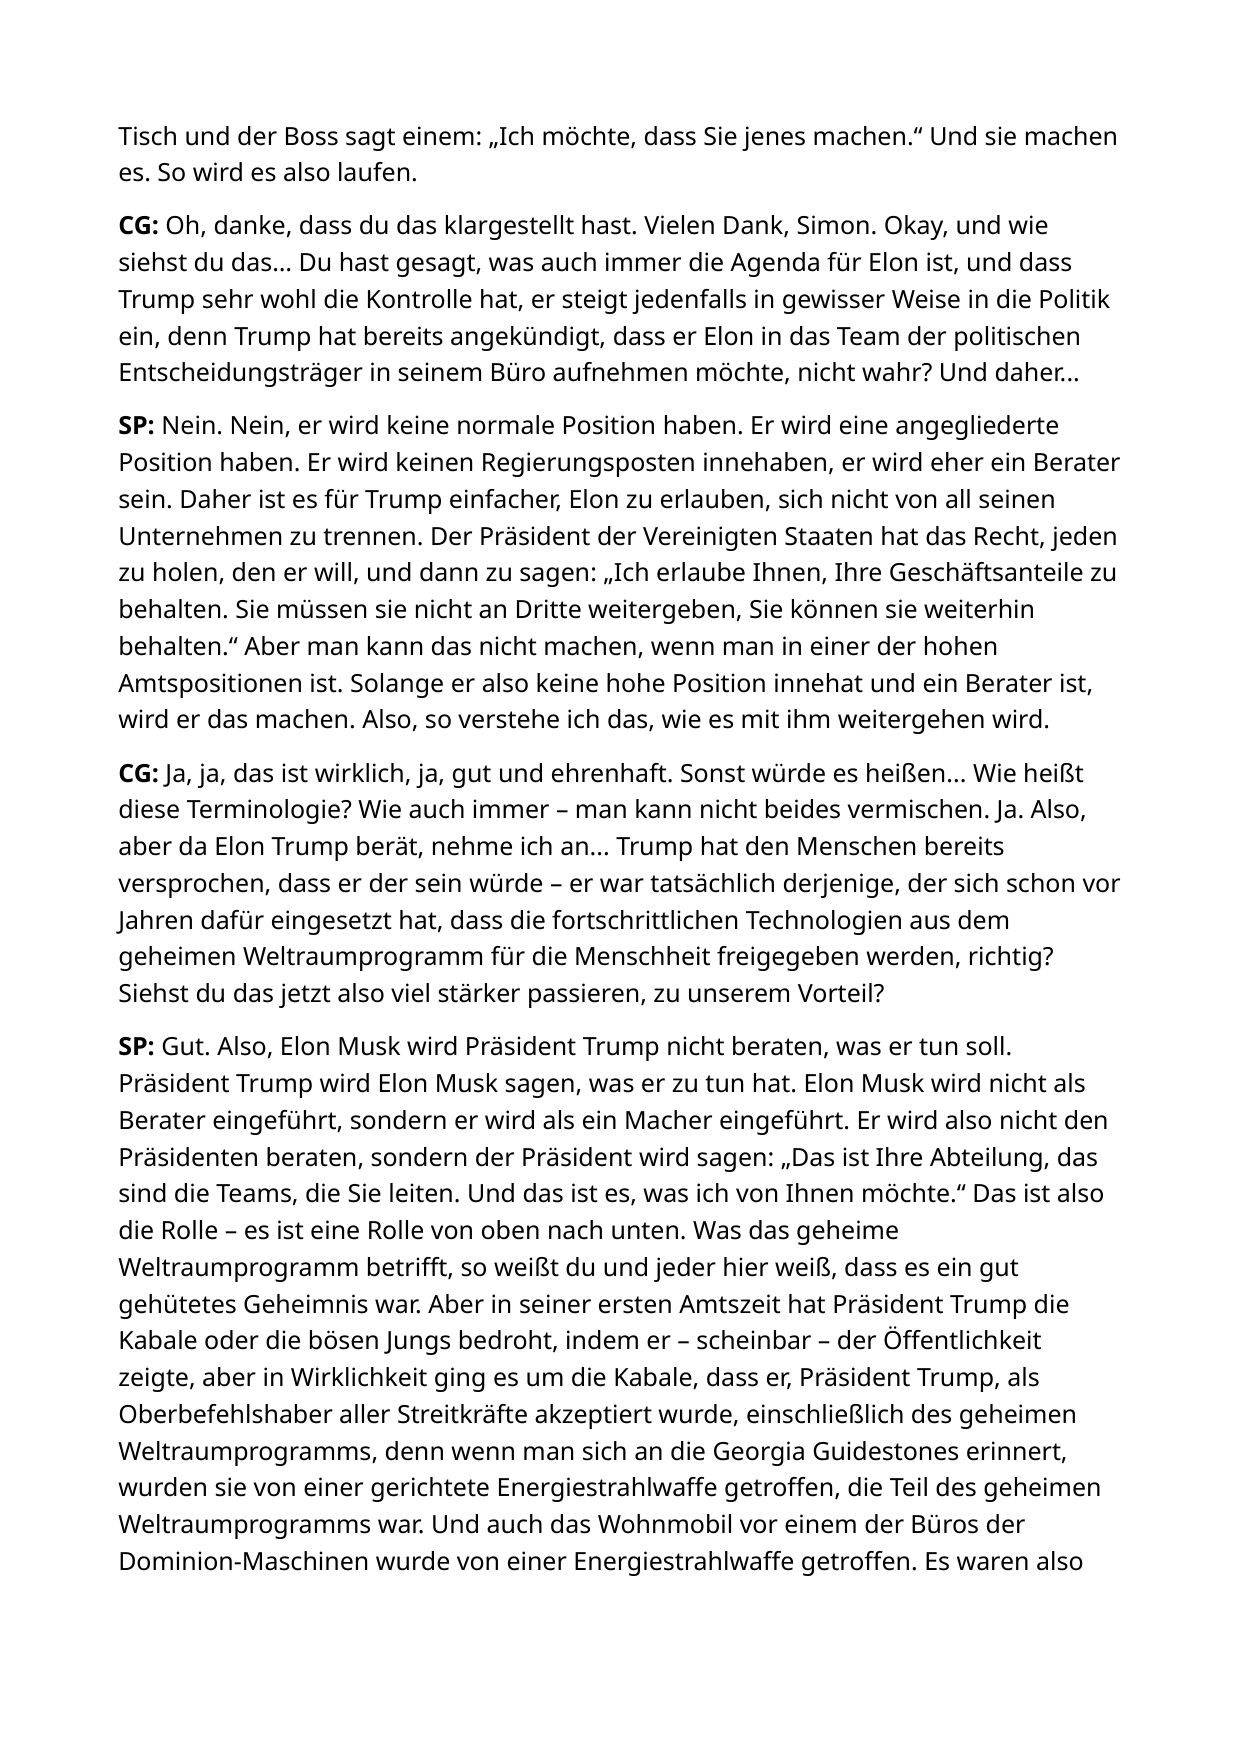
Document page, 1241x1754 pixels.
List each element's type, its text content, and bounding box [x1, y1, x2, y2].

text SP: Gut. Also, Elon Musk wird Präsident Trump nicht beraten, was er tun soll. Präsident Trump wird Elon Musk sagen, was er zu tun hat. Elon Musk wird nicht als Berater eingeführt, sondern er wird als ein Macher eingeführt. Er wird also nicht den Präsidenten beraten, sondern der Präsident wird sagen: „Das ist Ihre Abteilung, das sind die Teams, die Sie leiten. Und das ist es, was ich von Ihnen möchte.“ Das ist also die Rolle – es ist eine Rolle von oben nach unten. Was das geheime Weltraumprogramm betrifft, so weißt du und jeder hier weiß, dass es ein gut gehütetes Geheimnis war. Aber in seiner ersten Amtszeit hat Präsident Trump die Kabale oder die bösen Jungs bedroht, indem er – scheinbar – der Öffentlichkeit zeigte, aber in Wirklichkeit ging es um die Kabale, dass er, Präsident Trump, als Oberbefehlshaber aller Streitkräfte akzeptiert wurde, einschließlich des geheimen Weltraumprogramms, denn wenn man sich an die Georgia Guidestones erinnert, wurden sie von einer gerichtete Energiestrahlwaffe getroffen, die Teil des geheimen Weltraumprogramms war. Und auch das Wohnmobil vor einem der Büros der Dominion-Maschinen wurde von einer Energiestrahlwaffe getroffen. Es waren also [118, 1029, 1122, 1578]
text SP: Nein. Nein, er wird keine normale Position haben. Er wird eine angegliederte Position haben. Er wird keinen Regierungsposten innehaben, er wird eher ein Berater sein. Daher ist es für Trump einfacher, Elon zu erlauben, sich nicht von all seinen Unternehmen zu trennen. Der Präsident der Vereinigten Staaten hat das Recht, jeden zu holen, den er will, und dann zu sagen: „Ich erlaube Ihnen, Ihre Geschäftsanteile zu behalten. Sie müssen sie nicht an Dritte weitergeben, Sie können sie weiterhin behalten.“ Aber man kann das nicht machen, wenn man in einer der hohen Amtspositionen ist. Solange er also keine hohe Position innehat und ein Berater ist, wird er das machen. Also, so verstehe ich das, wie es mit ihm weitergehen wird. [118, 408, 1122, 736]
text CG: Oh, danke, dass du das klargestellt hast. Vielen Dank, Simon. Okay, und wie siehst du das… Du hast gesagt, was auch immer die Agenda für Elon ist, und dass Trump sehr wohl die Kontrolle hat, er steigt jedenfalls in gewisser Weise in die Politik ein, denn Trump hat bereits angekündigt, dass er Elon in das Team der politischen Entscheidungsträger in seinem Büro aufnehmen möchte, nicht wahr? Und daher... [118, 208, 1122, 389]
text Tisch und der Boss sagt einem: „Ich möchte, dass Sie jenes machen.“ Und sie machen es. So wird es also laufen. [118, 118, 1122, 189]
text CG: Ja, ja, das ist wirklich, ja, gut und ehrenhaft. Sonst würde es heißen... Wie heißt diese Terminologie? Wie auch immer – man kann nicht beides vermischen. Ja. Also, aber da Elon Trump berät, nehme ich an... Trump hat den Menschen bereits versprochen, dass er der sein würde – er war tatsächlich derjenige, der sich schon vor Jahren dafür eingesetzt hat, dass die fortschrittlichen Technologien aus dem geheimen Weltraumprogramm für die Menschheit freigegeben werden, richtig? Siehst du das jetzt also viel stärker passieren, zu unserem Vorteil? [118, 755, 1122, 1010]
